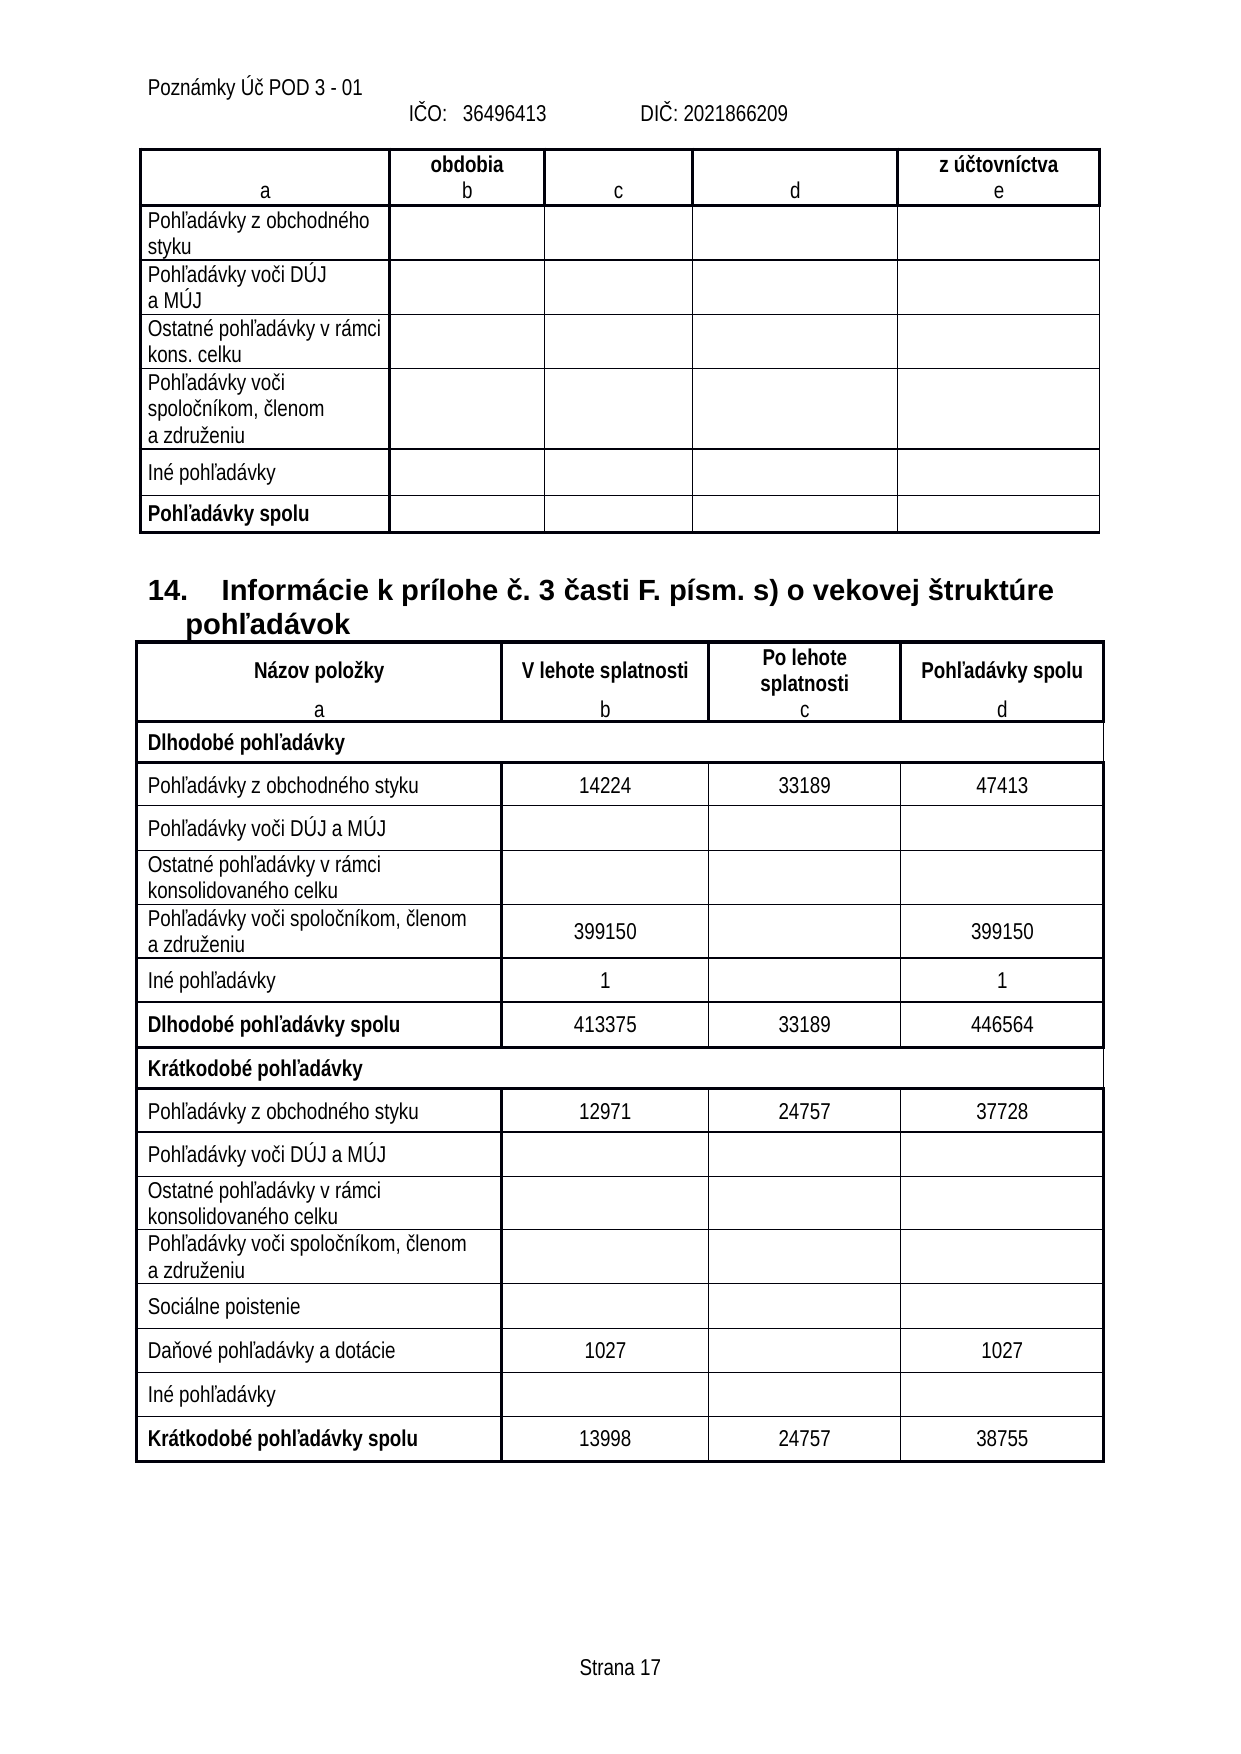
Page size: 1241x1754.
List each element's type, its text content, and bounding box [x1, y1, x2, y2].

table_cell d [694, 177, 896, 203]
table_cell [901, 851, 1102, 903]
table_cell [898, 450, 1099, 495]
table_cell [693, 369, 897, 448]
table_cell [545, 315, 692, 367]
table_cell Iné pohľadávky [138, 959, 500, 1001]
table_cell [901, 806, 1102, 850]
table_cell [545, 261, 692, 314]
table_cell [709, 905, 900, 957]
table_cell [901, 1177, 1102, 1229]
table_cell c [710, 696, 899, 720]
table_cell Pohľadávky z obchodného styku [138, 1090, 500, 1131]
table_cell b [391, 177, 543, 203]
table_cell 399150 [503, 905, 708, 957]
table_cell 12971 [503, 1090, 708, 1131]
table_cell Pohľadávky voči spoločníkom, členom a združeniu [138, 1230, 500, 1283]
table_cell 1027 [901, 1329, 1102, 1372]
table_cell [709, 1133, 900, 1176]
table_cell [391, 261, 544, 314]
table_cell [503, 1230, 708, 1283]
table_cell [391, 496, 544, 531]
table_cell Iné pohľadávky [142, 450, 388, 495]
table_cell [545, 450, 692, 495]
table_cell [545, 369, 692, 448]
table_header Pohľadávky spolu [902, 644, 1102, 696]
table_cell Pohľadávky voči spoločníkom, členom a združeniu [138, 905, 500, 957]
table_cell [901, 1373, 1102, 1416]
table_cell Pohľadávky z obchodného styku [142, 207, 388, 259]
table_cell Ostatné pohľadávky v rámci kons. celku [142, 315, 388, 367]
table_cell [503, 1373, 708, 1416]
table_cell a [142, 177, 388, 203]
table_cell [901, 1133, 1102, 1176]
table_cell Ostatné pohľadávky v rámci konsolidovaného celku [138, 1177, 500, 1229]
table_cell 24757 [709, 1090, 900, 1131]
table_cell [546, 151, 691, 177]
table_cell Pohľadávky voči spoločníkom, členom a združeniu [142, 369, 388, 448]
table_cell [693, 496, 897, 531]
table_cell [709, 1329, 900, 1372]
table_cell obdobia [391, 151, 543, 177]
table_cell Dlhodobé pohľadávky [138, 723, 1103, 761]
table_cell [693, 315, 897, 367]
table_cell Sociálne poistenie [138, 1284, 500, 1327]
table_cell e [899, 177, 1098, 203]
table_cell [709, 959, 900, 1001]
table_cell 33189 [709, 1003, 900, 1046]
table_cell d [902, 696, 1102, 720]
title Informácie k prílohe č. 3 časti F. písm. s) o vekovej štruktúre pohľadávok [148, 573, 1092, 640]
table_cell 399150 [901, 905, 1102, 957]
table_cell [545, 207, 692, 259]
table_cell c [546, 177, 691, 203]
table_cell 14224 [503, 764, 708, 805]
table_header V lehote splatnosti [503, 644, 707, 696]
table_cell [545, 496, 692, 531]
table_cell 1 [901, 959, 1102, 1001]
table_cell [694, 151, 896, 177]
table_cell [709, 1373, 900, 1416]
table_cell Ostatné pohľadávky v rámci konsolidovaného celku [138, 851, 500, 903]
table_cell [898, 315, 1099, 367]
table_cell Krátkodobé pohľadávky [138, 1049, 1103, 1087]
table_cell [709, 806, 900, 850]
table_cell [693, 207, 897, 259]
table_cell Pohľadávky z obchodného styku [138, 764, 500, 805]
table_cell Pohľadávky spolu [142, 496, 388, 531]
table_cell [901, 1284, 1102, 1327]
table_cell Iné pohľadávky [138, 1373, 500, 1416]
table_cell [503, 1284, 708, 1327]
table_cell [693, 450, 897, 495]
table_cell Krátkodobé pohľadávky spolu [138, 1417, 500, 1460]
table_cell [391, 450, 544, 495]
table_cell [709, 1177, 900, 1229]
table_cell z účtovníctva [899, 151, 1098, 177]
table_cell [503, 851, 708, 903]
table_cell [503, 806, 708, 850]
table_cell 413375 [503, 1003, 708, 1046]
table_cell Dlhodobé pohľadávky spolu [138, 1003, 500, 1046]
table_cell [898, 496, 1099, 531]
table_cell [709, 1284, 900, 1327]
table_cell 37728 [901, 1090, 1102, 1131]
table_cell 1 [503, 959, 708, 1001]
table_cell 13998 [503, 1417, 708, 1460]
table_cell [709, 851, 900, 903]
table_cell a [138, 696, 500, 720]
table_cell Pohľadávky voči DÚJ a MÚJ [138, 1133, 500, 1176]
table_cell Pohľadávky voči DÚJ a MÚJ [138, 806, 500, 850]
table_cell [709, 1230, 900, 1283]
table_cell [901, 1230, 1102, 1283]
table_cell [898, 207, 1099, 259]
table_cell [503, 1133, 708, 1176]
table_cell 1027 [503, 1329, 708, 1372]
table_cell b [503, 696, 707, 720]
table_cell [391, 369, 544, 448]
table_cell 38755 [901, 1417, 1102, 1460]
table_cell [503, 1177, 708, 1229]
table_cell [391, 207, 544, 259]
table_cell [693, 261, 897, 314]
table_cell Pohľadávky voči DÚJ a MÚJ [142, 261, 388, 314]
table_cell Daňové pohľadávky a dotácie [138, 1329, 500, 1372]
table_cell 24757 [709, 1417, 900, 1460]
table_cell [898, 369, 1099, 448]
table_cell [898, 261, 1099, 314]
table_header Názov položky [138, 644, 500, 696]
table_header Po lehote splatnosti [710, 644, 899, 696]
table_cell 33189 [709, 764, 900, 805]
table_cell 47413 [901, 764, 1102, 805]
table_cell [391, 315, 544, 367]
table_header [142, 151, 388, 177]
table_cell 446564 [901, 1003, 1102, 1046]
